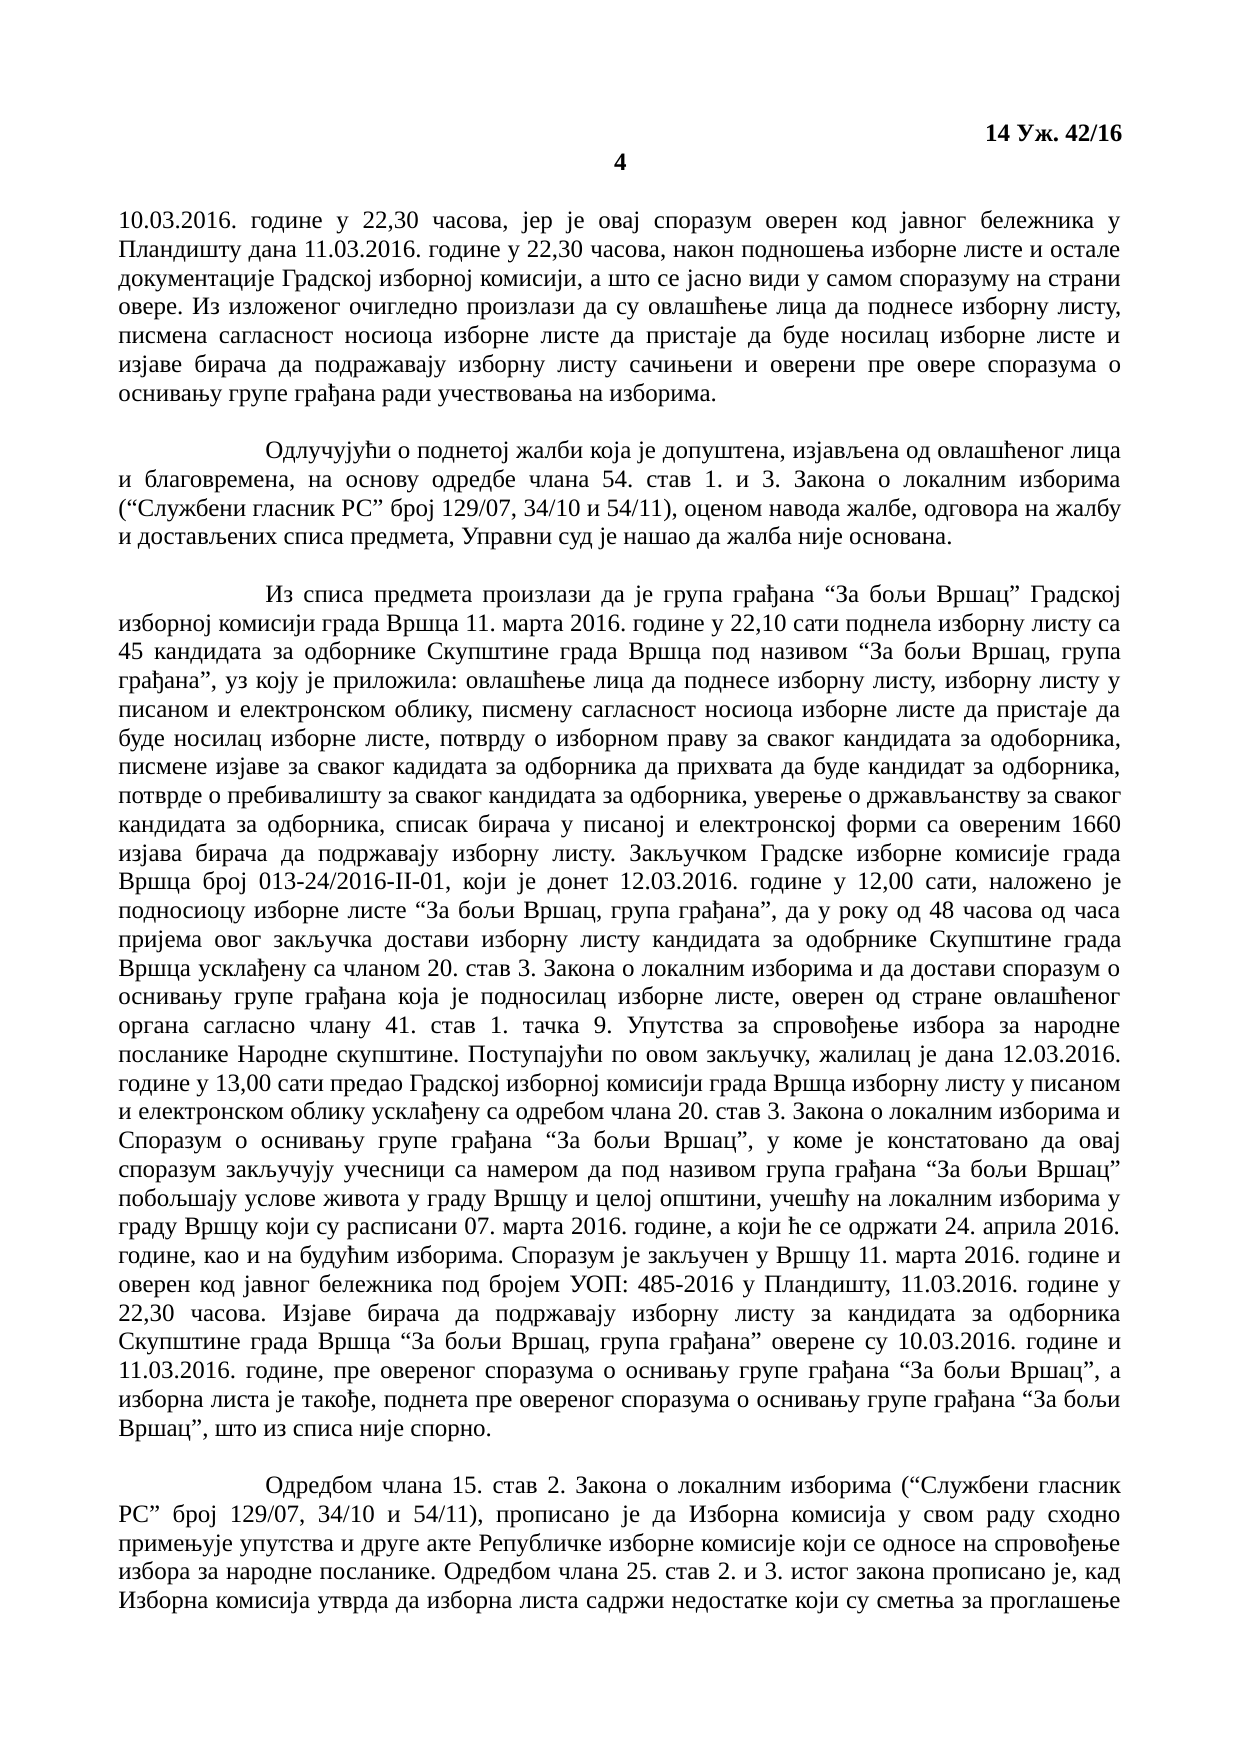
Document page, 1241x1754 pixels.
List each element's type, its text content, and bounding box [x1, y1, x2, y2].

text Из списа предмета произлази да је група грађана “За бољи Вршац” Градској изборној комисији града Вршца 11. марта 2016. године у 22,10 сати поднела изборну листу са 45 кандидата за одборнике Скупштине града Вршца под називом “За бољи Вршац, група грађана”, уз коју је приложила: овлашћење лица да поднесе изборну листу, изборну листу у писаном и електронском облику, писмену сагласност носиоца изборне листе да пристаје да буде носилац изборне листе, потврду о изборном праву за сваког кандидата за одоборника, писмене изјаве за сваког кадидата за одборника да прихвата да буде кандидат за одборника, потврде о пребивалишту за сваког кандидата за одборника, уверење о држављанству за сваког кандидата за одборника, списак бирача у писаној и електронској форми са овереним 1660 изјава бирача да подржавају изборну листу. Закључком Градске изборне комисије града Вршца број 013-24/2016-II-01, који је донет 12.03.2016. године у 12,00 сати, наложено је подносиоцу изборне листе “За бољи Вршац, група грађана”, да у року од 48 часова од часа пријема овог закључка достави изборну листу кандидата за одобрнике Скупштине града Вршца усклађену са чланом 20. став 3. Закона о локалним изборима и да достави споразум о оснивању групе грађана која је подносилац изборне листе, оверен од стране овлашћеног органа сагласно члану 41. став 1. тачка 9. Упутства за спровођење избора за народне посланике Народне скупштине. Поступајући по овом закључку, жалилац је дана 12.03.2016. године у 13,00 сати предао Градској изборној комисији града Вршца изборну листу у писаном и електронском облику усклађену са одребом члана 20. став 3. Закона о локалним изборима и Споразум о оснивању групе грађана “За бољи Вршац”, у коме је констатовано да овај споразум закључују учесници са намером да под називом група грађана “За бољи Вршац” побољшају услове живота у граду Вршцу и целој општини, учешћу на локалним изборима у граду Вршцу који су расписани 07. марта 2016. године, а који ће се одржати 24. априла 2016. године, као и на будућим изборима. Споразум је закључен у Вршцу 11. марта 2016. године и оверен код јавног бележника под бројем УОП: 485-2016 у Пландишту, 11.03.2016. године у 22,30 часова. Изјаве бирача да подржавају изборну листу за кандидата за одборника Скупштине града Вршца “За бољи Вршац, група грађана” оверене су 10.03.2016. године и 11.03.2016. године, пре овереног споразума о оснивању групе грађана “За бољи Вршац”, а изборна листа је такође, поднета пре овереног споразума о оснивању групе грађана “За бољи Вршац”, што из списа није спорно. [118, 579, 1122, 1441]
text 10.03.2016. године у 22,30 часова, јер је овај споразум оверен код јавног бележника у Пландишту дана 11.03.2016. године у 22,30 часова, након подношења изборне листе и остале документације Градској изборној комисији, а што се јасно види у самом споразуму на страни овере. Из изложеног очигледно произлази да су овлашћење лица да поднесе изборну листу, писмена сагласност носиоца изборне листе да пристаје да буде носилац изборне листе и изјаве бирача да подражавају изборну листу сачињени и оверени пре овере споразума о оснивању групе грађана ради учествовања на изборима. [118, 205, 1122, 406]
text Одлучујући о поднетој жалби која је допуштена, изјављена од овлашћеног лица и благовремена, на основу одредбе члана 54. став 1. и 3. Закона о локалним изборима (“Службени гласник РС” број 129/07, 34/10 и 54/11), оценом навода жалбе, одговора на жалбу и достављених списа предмета, Управни суд је нашао да жалба није основана. [118, 435, 1122, 550]
text Одредбом члана 15. став 2. Закона о локалним изборима (“Службени гласник РС” број 129/07, 34/10 и 54/11), прописано је да Изборна комисија у свом раду сходно примењује упутства и друге акте Републичке изборне комисије који се односе на спровођење избора за народне посланике. Одредбом члана 25. став 2. и 3. истог закона прописано је, кад Изборна комисија утврда да изборна листа садржи недостатке који су сметња за проглашење [118, 1470, 1122, 1614]
